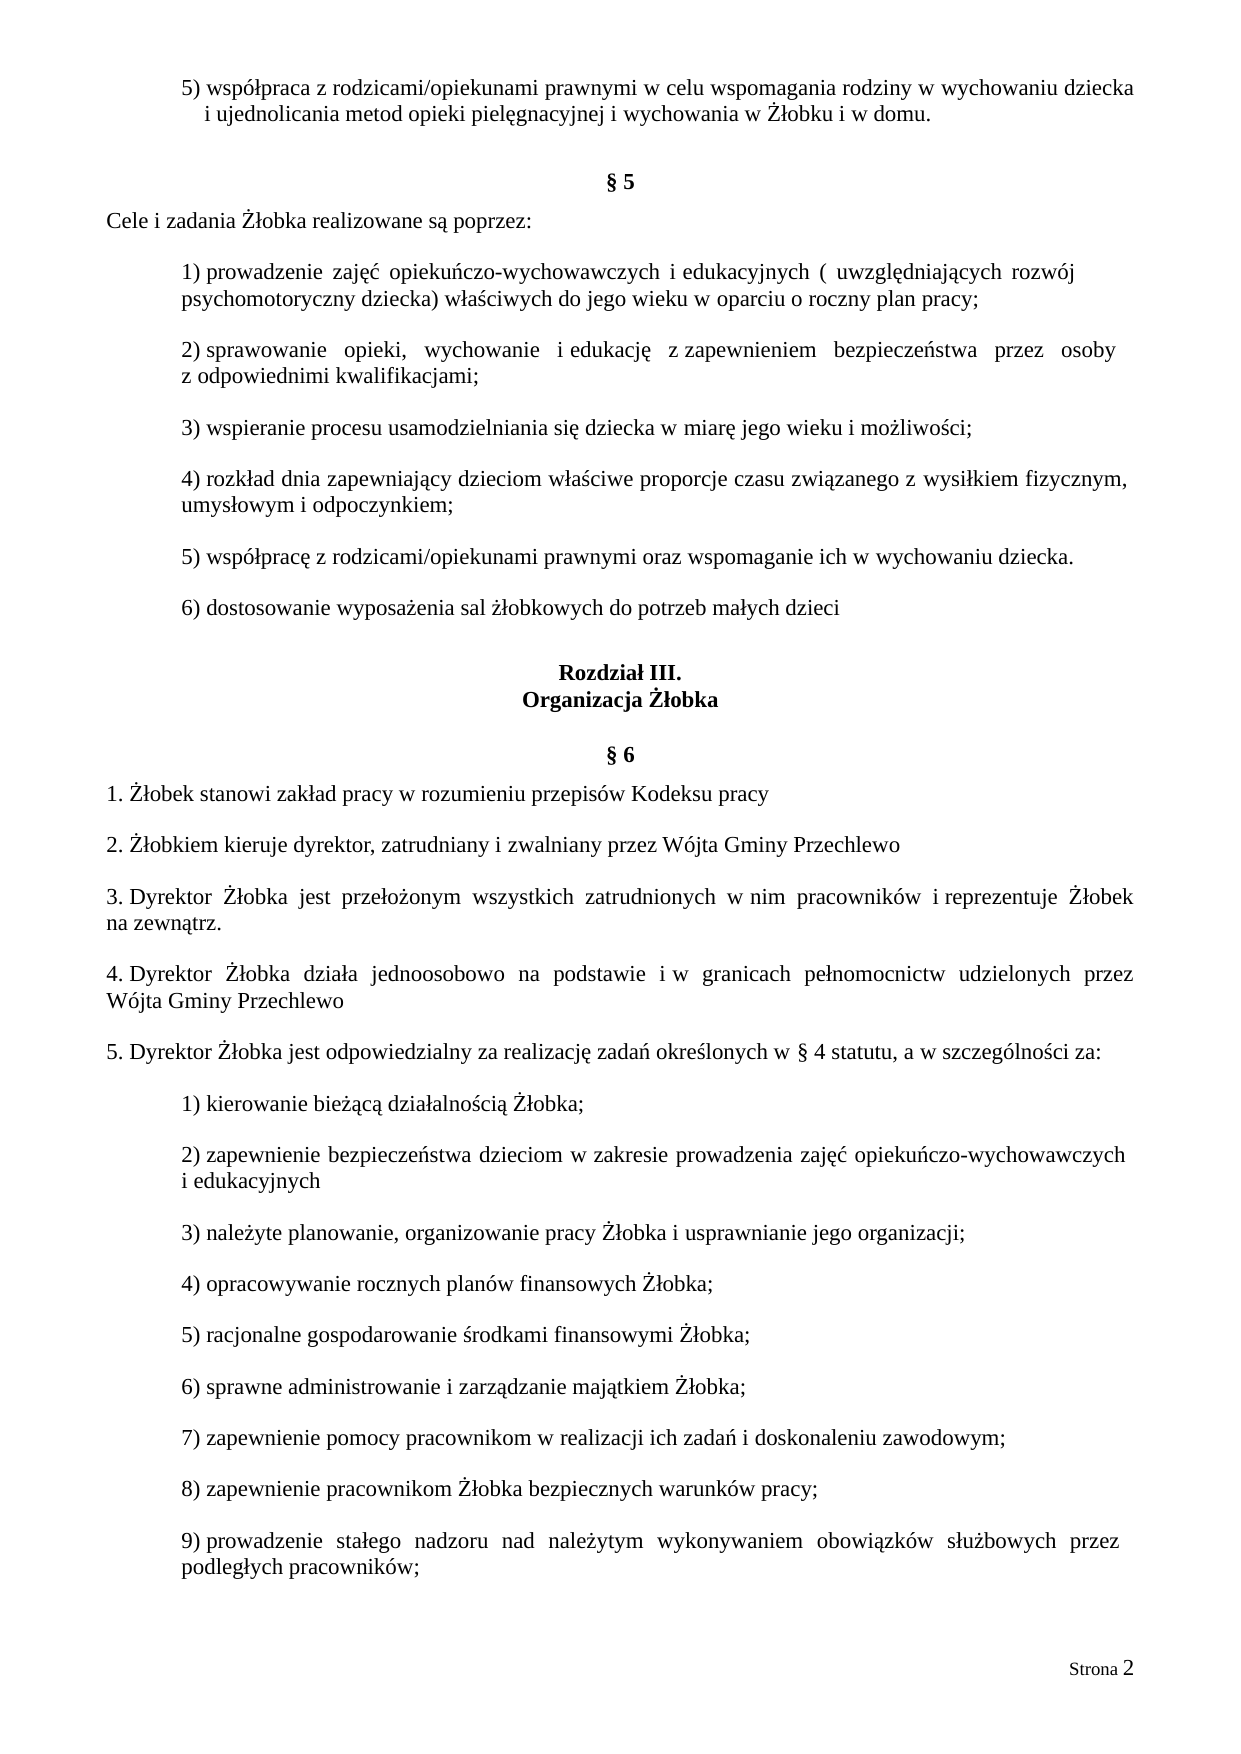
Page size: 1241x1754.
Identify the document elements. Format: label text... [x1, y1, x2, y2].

text 5. Dyrektor Żłobka jest odpowiedzialny za realizację zadań określonych w § 4 statutu, a w szczególności za: [106, 1038, 1134, 1064]
text 1. Żłobek stanowi zakład pracy w rozumieniu przepisów Kodeksu pracy [106, 780, 1134, 806]
text § 6 [106, 741, 1134, 768]
text 8) zapewnienie pracownikom Żłobka bezpiecznych warunków pracy; [106, 1475, 1134, 1502]
text Rozdział III. Organizacja Żłobka [106, 659, 1134, 712]
text 5) współpracę z rodzicami/opiekunami prawnymi oraz wspomaganie ich w wychowaniu dziecka. [106, 543, 1134, 569]
text 5) racjonalne gospodarowanie środkami finansowymi Żłobka; [106, 1321, 1134, 1348]
text 3. Dyrektor Żłobka jest przełożonym wszystkich zatrudnionych w nim pracowników i reprezentuje Żłobek na zewnątrz. [106, 883, 1134, 936]
text 6) sprawne administrowanie i zarządzanie majątkiem Żłobka; [106, 1373, 1134, 1399]
text 3) wspieranie procesu usamodzielniania się dziecka w miarę jego wieku i możliwości; [106, 414, 1134, 440]
text 2) zapewnienie bezpieczeństwa dzieciom w zakresie prowadzenia zajęć opiekuńczo-wychowawczych i edukacyjnych [106, 1141, 1134, 1194]
text 1) prowadzenie zajęć opiekuńczo-wychowawczych i edukacyjnych ( uwzględniających rozwój psychomotoryczny dziecka) właściwych do jego wieku w oparciu o roczny plan pracy; [106, 258, 1134, 311]
text 2) sprawowanie opieki, wychowanie i edukację z zapewnieniem bezpieczeństwa przez osoby z odpowiednimi kwalifikacjami; [106, 336, 1134, 389]
text 9) prowadzenie stałego nadzoru nad należytym wykonywaniem obowiązków służbowych przez podległych pracowników; [106, 1527, 1134, 1579]
text Cele i zadania Żłobka realizowane są poprzez: [106, 207, 1134, 233]
text 4) opracowywanie rocznych planów finansowych Żłobka; [106, 1270, 1134, 1296]
text 1) kierowanie bieżącą działalnością Żłobka; [106, 1089, 1134, 1116]
text § 5 [106, 168, 1134, 194]
text 2. Żłobkiem kieruje dyrektor, zatrudniany i zwalniany przez Wójta Gminy Przechlewo [106, 831, 1134, 858]
text 4. Dyrektor Żłobka działa jednoosobowo na podstawie i w granicach pełnomocnictw udzielonych przez Wójta Gminy Przechlewo [106, 961, 1134, 1013]
text 4) rozkład dnia zapewniający dzieciom właściwe proporcje czasu związanego z wysiłkiem fizycznym, umysłowym i odpoczynkiem; [106, 465, 1134, 518]
text 7) zapewnienie pomocy pracownikom w realizacji ich zadań i doskonaleniu zawodowym; [106, 1424, 1134, 1450]
text 3) należyte planowanie, organizowanie pracy Żłobka i usprawnianie jego organizacji; [106, 1219, 1134, 1245]
text 6) dostosowanie wyposażenia sal żłobkowych do potrzeb małych dzieci [106, 594, 1134, 621]
text 5) współpraca z rodzicami/opiekunami prawnymi w celu wspomagania rodziny w wychowaniu dziecka i ujednolicania metod opieki pielęgnacyjnej i wychowania w Żłobku i w domu. [106, 74, 1134, 126]
